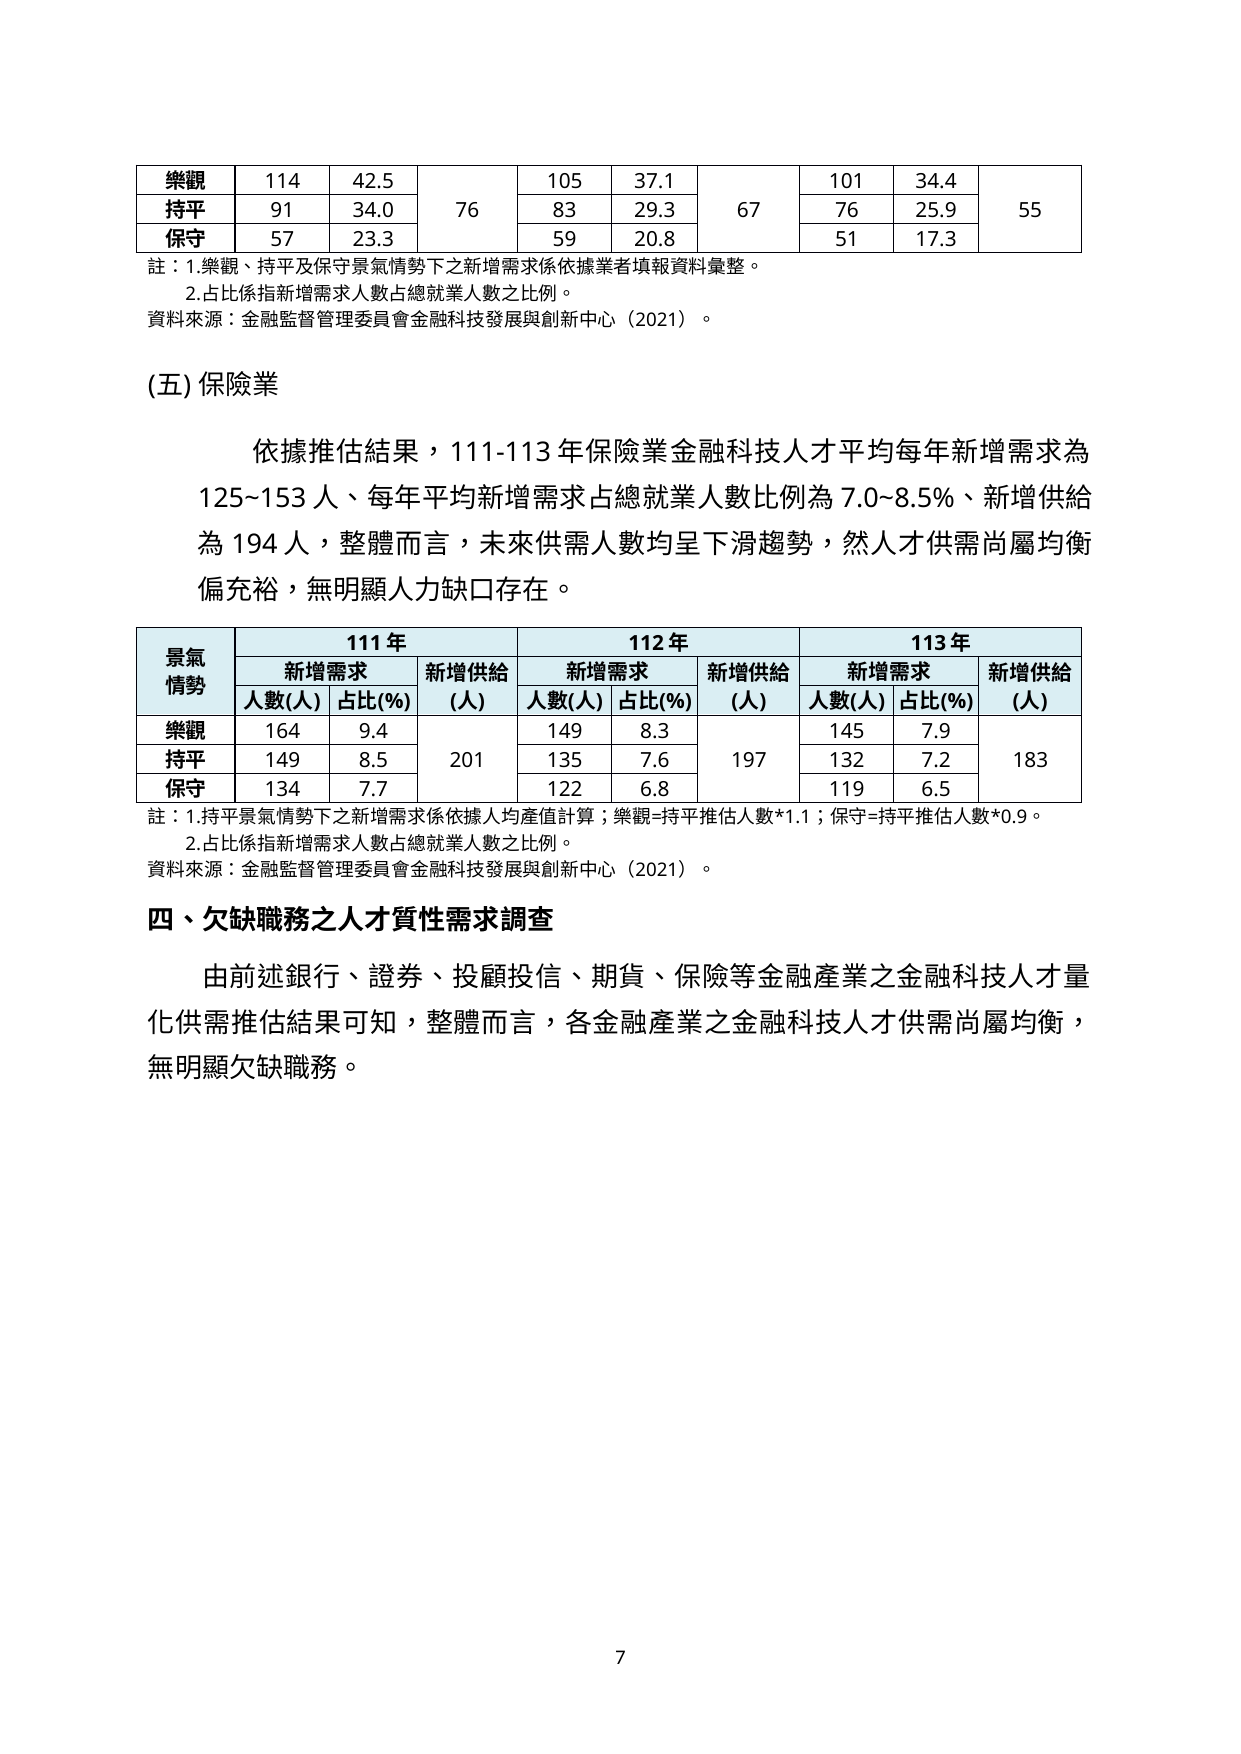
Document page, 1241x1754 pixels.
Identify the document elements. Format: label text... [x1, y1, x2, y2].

table_cell 34.4 [894, 166, 978, 194]
table_cell 29.3 [612, 195, 697, 223]
table_cell 23.3 [330, 224, 417, 252]
list 資料來源：金融監督管理委員會金融科技發展與創新中心（2021）。 [148, 855, 1092, 881]
table_cell 105 [518, 166, 611, 194]
table_cell 6.5 [894, 774, 978, 802]
table_cell 114 [236, 166, 329, 194]
table_cell 201 [418, 716, 517, 802]
table_cell 樂觀 [137, 716, 234, 744]
table_cell 保守 [137, 774, 234, 802]
table_cell 6.8 [612, 774, 697, 802]
table_cell 持平 [137, 195, 234, 223]
table_cell 135 [518, 745, 611, 773]
table_cell 34.0 [330, 195, 417, 223]
table_cell 76 [800, 195, 893, 223]
table_cell 149 [518, 716, 611, 744]
table_cell 新增供給(人) [418, 657, 517, 714]
table_cell 17.3 [894, 224, 978, 252]
table_cell 新增需求 [518, 657, 697, 685]
text 四、欠缺職務之人才質性需求調查 [148, 892, 1092, 938]
table_cell 57 [236, 224, 329, 252]
table_cell 人數(人) [518, 686, 611, 714]
table_cell 134 [236, 774, 329, 802]
table_cell 83 [518, 195, 611, 223]
table_cell 7.7 [330, 774, 417, 802]
table_cell 25.9 [894, 195, 978, 223]
table_cell 占比(%) [612, 686, 697, 714]
table_cell 8.3 [612, 716, 697, 744]
table_header 112年 [518, 628, 799, 656]
table_cell 7.6 [612, 745, 697, 773]
text 由前述銀行、證券、投顧投信、期貨、保險等金融產業之金融科技人才量化供需推估結果可知，整體而言，各金融產業之金融科技人才供需尚屬均衡，無明顯欠缺職務。 [148, 949, 1092, 1087]
table_cell 占比(%) [894, 686, 978, 714]
table_cell 8.5 [330, 745, 417, 773]
list 資料來源：金融監督管理委員會金融科技發展與創新中心（2021）。 [148, 305, 1092, 331]
list 註：1.樂觀、持平及保守景氣情勢下之新增需求係依據業者填報資料彙整。 [148, 253, 1092, 279]
table_cell 新增供給(人) [979, 657, 1081, 714]
table_cell 保守 [137, 224, 234, 252]
table_cell 人數(人) [800, 686, 893, 714]
table_cell 122 [518, 774, 611, 802]
list 註：1.持平景氣情勢下之新增需求係依據人均產值計算；樂觀=持平推估人數*1.1；保守=持平推估人數*0.9。 [148, 803, 1092, 829]
table_cell 新增需求 [236, 657, 417, 685]
table_cell 7.2 [894, 745, 978, 773]
table_cell 91 [236, 195, 329, 223]
table_cell 9.4 [330, 716, 417, 744]
table_header 景氣 情勢 [137, 628, 234, 714]
table_cell 新增需求 [800, 657, 978, 685]
table_cell 55 [979, 166, 1081, 252]
list 保險業 [148, 339, 1092, 414]
table_cell 人數(人) [236, 686, 329, 714]
text 依據推估結果，111-113年保險業金融科技人才平均每年新增需求為125~153人、每年平均新增需求占總就業人數比例為7.0~8.5%、新增供給為194人，整體而言，未來供需人數均呈下滑趨勢，然人才供需尚屬均衡偏充裕，無明顯人力缺口存在。 [198, 425, 1092, 608]
table_cell 119 [800, 774, 893, 802]
table_header 113年 [800, 628, 1081, 656]
table_cell 164 [236, 716, 329, 744]
table_cell 67 [698, 166, 799, 252]
table_cell 101 [800, 166, 893, 194]
table_cell 新增供給(人) [698, 657, 799, 714]
table_cell 59 [518, 224, 611, 252]
list 2.占比係指新增需求人數占總就業人數之比例。 [185, 829, 1092, 855]
table_cell 7.9 [894, 716, 978, 744]
table_cell 持平 [137, 745, 234, 773]
table_cell 145 [800, 716, 893, 744]
table_cell 51 [800, 224, 893, 252]
table_cell 樂觀 [137, 166, 234, 194]
table_cell 37.1 [612, 166, 697, 194]
table_cell 149 [236, 745, 329, 773]
table_cell 20.8 [612, 224, 697, 252]
table_header 111年 [236, 628, 517, 656]
table_cell 132 [800, 745, 893, 773]
table_cell 42.5 [330, 166, 417, 194]
table_cell 183 [979, 716, 1081, 802]
list 2.占比係指新增需求人數占總就業人數之比例。 [185, 279, 1092, 305]
table_cell 197 [698, 716, 799, 802]
table_cell 76 [418, 166, 517, 252]
table_cell 占比(%) [330, 686, 417, 714]
